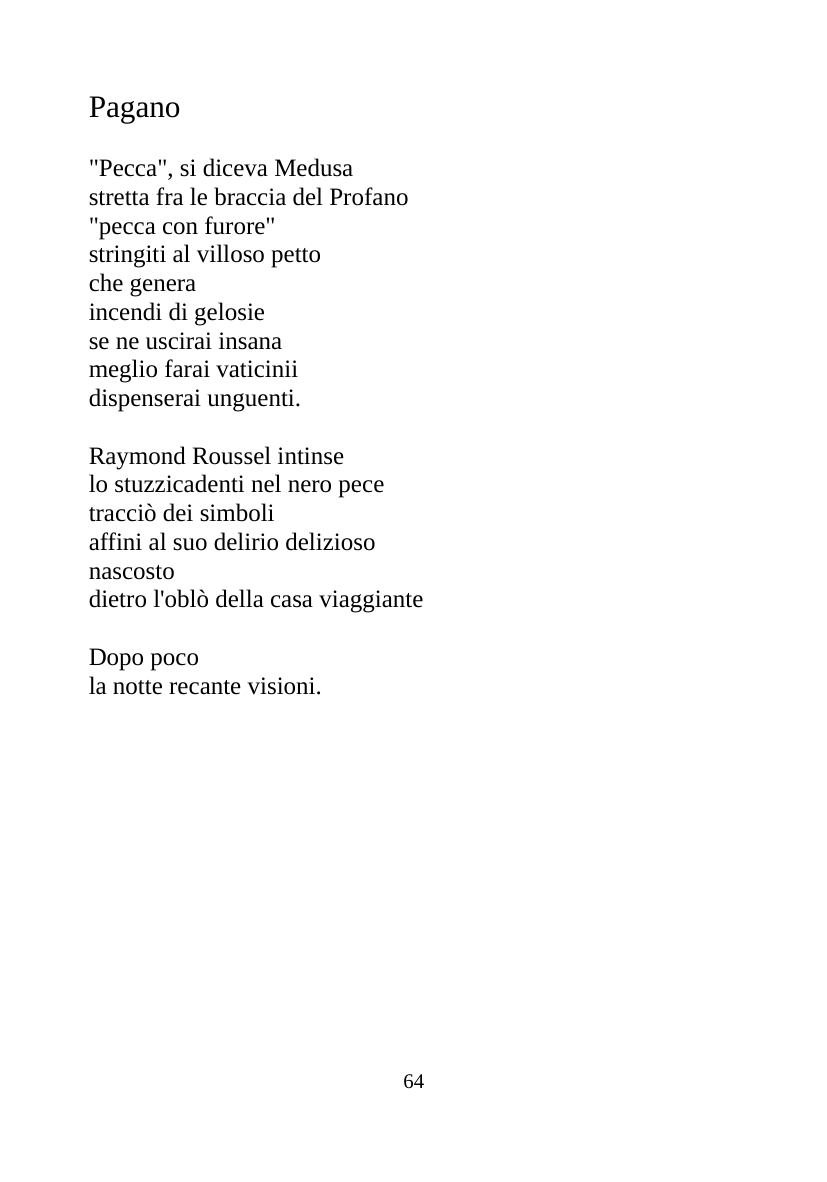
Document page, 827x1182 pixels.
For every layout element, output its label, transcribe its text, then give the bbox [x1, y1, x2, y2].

text Dopo poco [88, 642, 738, 671]
text stringiti al villoso petto [88, 239, 738, 268]
text meglio farai vaticinii [88, 354, 738, 383]
text che genera [88, 268, 738, 297]
text dispenserai unguenti. [88, 383, 738, 412]
text nascosto [88, 556, 738, 584]
text lo stuzzicadenti nel nero pece [88, 469, 738, 498]
text tracciò dei simboli [88, 498, 738, 527]
text affini al suo delirio delizioso [88, 527, 738, 556]
text "Pecca", si diceva Medusa [88, 153, 738, 182]
text "pecca con furore" [88, 211, 738, 239]
text stretta fra le braccia del Profano [88, 182, 738, 211]
text incendi di gelosie [88, 297, 738, 326]
text se ne uscirai insana [88, 326, 738, 354]
text Raymond Roussel intinse [88, 441, 738, 469]
text Pagano [88, 88, 738, 124]
text la notte recante visioni. [88, 671, 738, 699]
text dietro l'oblò della casa viaggiante [88, 584, 738, 613]
